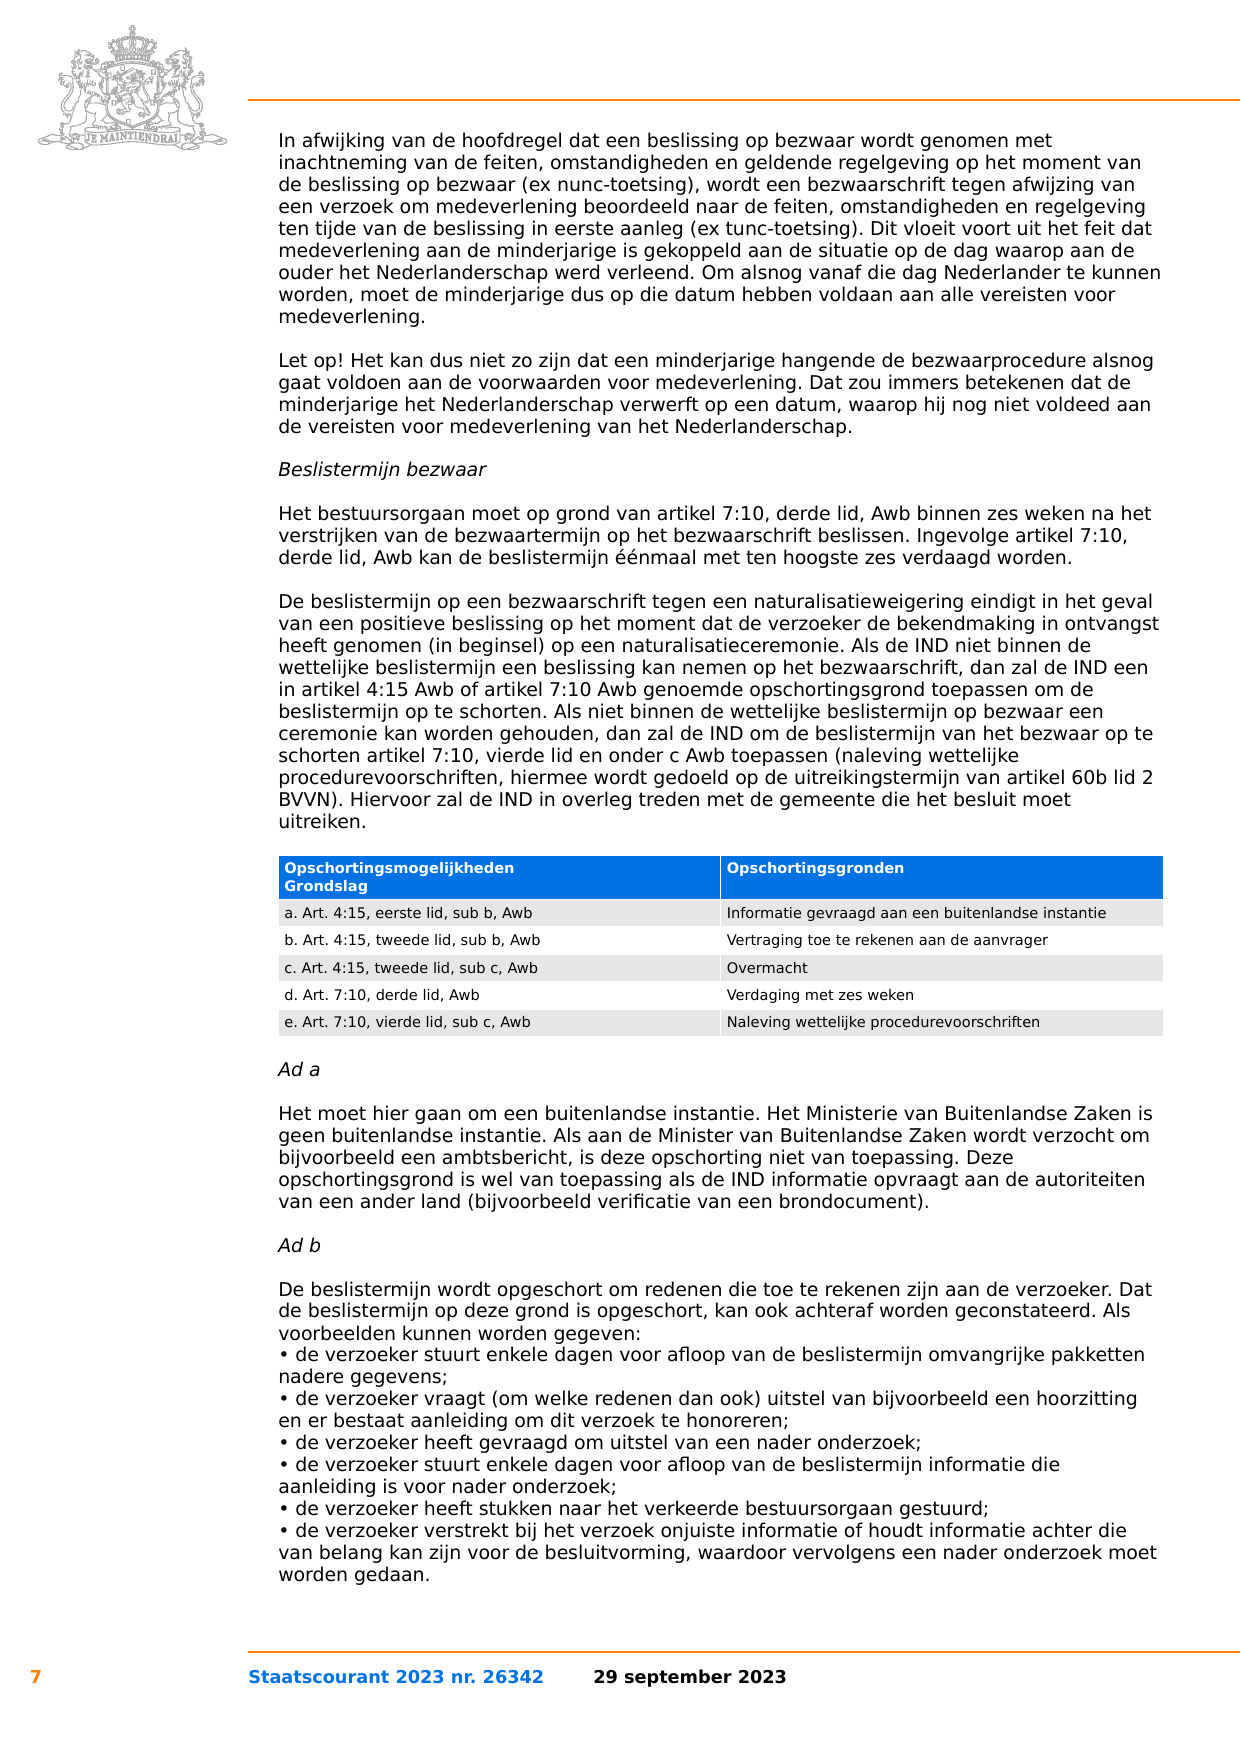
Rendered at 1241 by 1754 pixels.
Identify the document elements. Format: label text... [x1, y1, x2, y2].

text De beslistermijn wordt opgeschort om redenen die toe te rekenen zijn aan de verzoeker. Dat de beslistermijn op deze grond is opgeschort, kan ook achteraf worden geconstateerd. Als voorbeelden kunnen worden gegeven: [278, 1278, 1163, 1344]
text • de verzoeker stuurt enkele dagen voor afloop van de beslistermijn informatie die aanleiding is voor nader onderzoek; [278, 1454, 1163, 1498]
table_cell Informatie gevraagd aan een buitenlandse instantie [721, 900, 1163, 926]
table_cell e. Art. 7:10, vierde lid, sub c, Awb [279, 1010, 720, 1036]
subtitle Beslistermijn bezwaar [278, 459, 1163, 481]
table_cell Overmacht [721, 955, 1163, 981]
text • de verzoeker heeft gevraagd om uitstel van een nader onderzoek; [278, 1432, 1163, 1454]
table_header Opschortingsmogelijkheden Grondslag [279, 856, 720, 899]
table_header Opschortingsgronden [721, 856, 1163, 899]
table_cell d. Art. 7:10, derde lid, Awb [279, 982, 720, 1009]
subtitle Ad b [278, 1234, 1163, 1257]
subtitle Ad a [278, 1059, 1163, 1081]
table_cell a. Art. 4:15, eerste lid, sub b, Awb [279, 900, 720, 926]
text De beslistermijn op een bezwaarschrift tegen een naturalisatieweigering eindigt in het geval van een positieve beslissing op het moment dat de verzoeker de bekendmaking in ontvangst heeft genomen (in beginsel) op een naturalisatieceremonie. Als de IND niet binnen de wettelijke beslistermijn een beslissing kan nemen op het bezwaarschrift, dan zal de IND een in artikel 4:15 Awb of artikel 7:10 Awb genoemde opschortingsgrond toepassen om de beslistermijn op te schorten. Als niet binnen de wettelijke beslistermijn op bezwaar een ceremonie kan worden gehouden, dan zal de IND om de beslistermijn van het bezwaar op te schorten artikel 7:10, vierde lid en onder c Awb toepassen (naleving wettelijke procedurevoorschriften, hiermee wordt gedoeld op de uitreikingstermijn van artikel 60b lid 2 BVVN). Hiervoor zal de IND in overleg treden met de gemeente die het besluit moet uitreiken. [278, 591, 1163, 833]
table_cell b. Art. 4:15, tweede lid, sub b, Awb [279, 928, 720, 954]
table_cell Verdaging met zes weken [721, 982, 1163, 1009]
text Het bestuursorgaan moet op grond van artikel 7:10, derde lid, Awb binnen zes weken na het verstrijken van de bezwaartermijn op het bezwaarschrift beslissen. Ingevolge artikel 7:10, derde lid, Awb kan de beslistermijn éénmaal met ten hoogste zes verdaagd worden. [278, 503, 1163, 569]
text In afwijking van de hoofdregel dat een beslissing op bezwaar wordt genomen met inachtneming van de feiten, omstandigheden en geldende regelgeving op het moment van de beslissing op bezwaar (ex nunc-toetsing), wordt een bezwaarschrift tegen afwijzing van een verzoek om medeverlening beoordeeld naar de feiten, omstandigheden en regelgeving ten tijde van de beslissing in eerste aanleg (ex tunc-toetsing). Dit vloeit voort uit het feit dat medeverlening aan de minderjarige is gekoppeld aan de situatie op de dag waarop aan de ouder het Nederlanderschap werd verleend. Om alsnog vanaf die dag Nederlander te kunnen worden, moet de minderjarige dus op die datum hebben voldaan aan alle vereisten voor medeverlening. [278, 130, 1163, 328]
text Het moet hier gaan om een buitenlandse instantie. Het Ministerie van Buitenlandse Zaken is geen buitenlandse instantie. Als aan de Minister van Buitenlandse Zaken wordt verzocht om bijvoorbeeld een ambtsbericht, is deze opschorting niet van toepassing. Deze opschortingsgrond is wel van toepassing als de IND informatie opvraagt aan de autoriteiten van een ander land (bijvoorbeeld verificatie van een brondocument). [278, 1103, 1163, 1213]
table_cell Naleving wettelijke procedurevoorschriften [721, 1010, 1163, 1036]
text • de verzoeker verstrekt bij het verzoek onjuiste informatie of houdt informatie achter die van belang kan zijn voor de besluitvorming, waardoor vervolgens een nader onderzoek moet worden gedaan. [278, 1520, 1163, 1586]
text • de verzoeker vraagt (om welke redenen dan ook) uitstel van bijvoorbeeld een hoorzitting en er bestaat aanleiding om dit verzoek te honoreren; [278, 1388, 1163, 1432]
table_cell c. Art. 4:15, tweede lid, sub c, Awb [279, 955, 720, 981]
table_cell Vertraging toe te rekenen aan de aanvrager [721, 928, 1163, 954]
picture [38, 25, 227, 150]
text • de verzoeker heeft stukken naar het verkeerde bestuursorgaan gestuurd; [278, 1498, 1163, 1520]
text Let op! Het kan dus niet zo zijn dat een minderjarige hangende de bezwaarprocedure alsnog gaat voldoen aan de voorwaarden voor medeverlening. Dat zou immers betekenen dat de minderjarige het Nederlanderschap verwerft op een datum, waarop hij nog niet voldeed aan de vereisten voor medeverlening van het Nederlanderschap. [278, 349, 1163, 437]
text • de verzoeker stuurt enkele dagen voor afloop van de beslistermijn omvangrijke pakketten nadere gegevens; [278, 1344, 1163, 1388]
